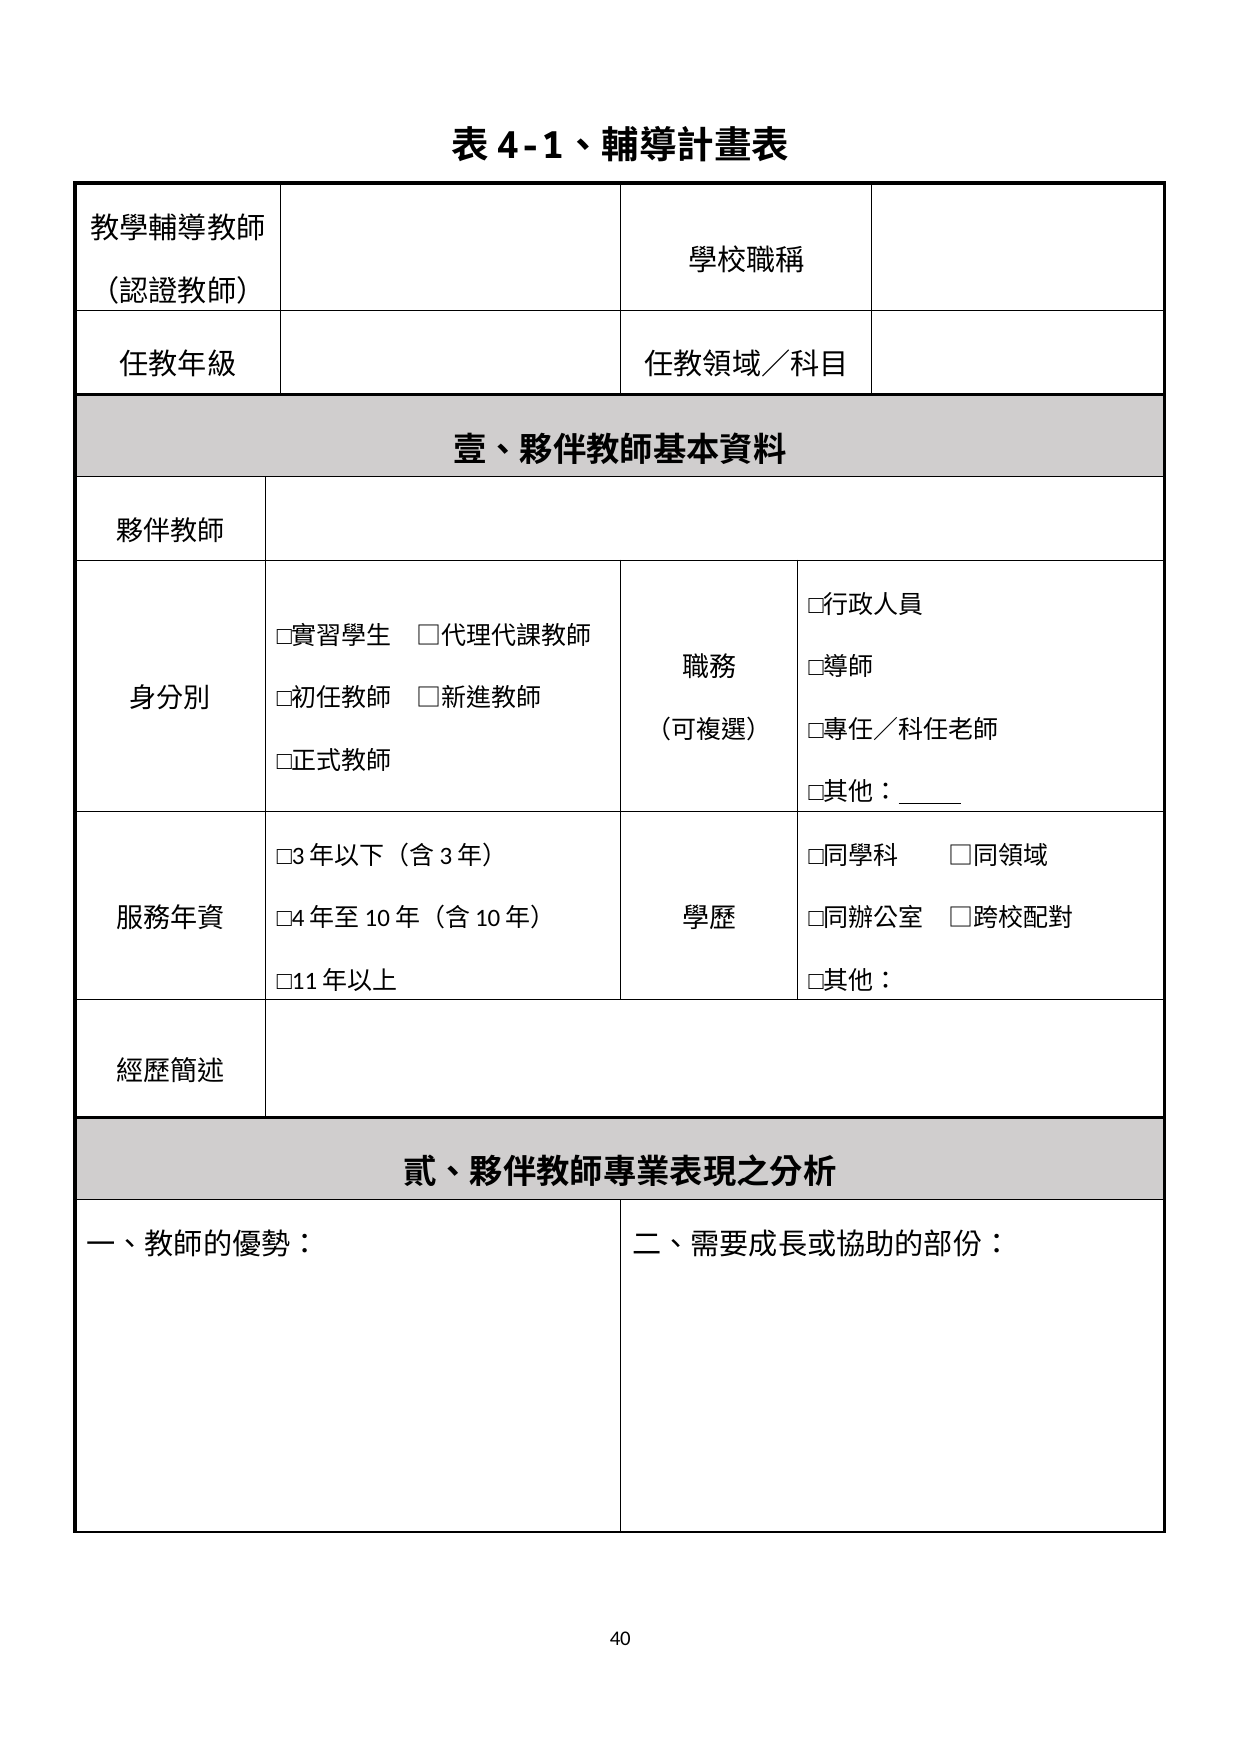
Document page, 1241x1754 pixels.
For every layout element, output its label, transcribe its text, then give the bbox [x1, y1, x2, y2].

table_cell 任教領域∕科目 [621, 311, 871, 393]
table_header [872, 185, 1163, 309]
table_cell □行政人員 □導師 □專任∕科任老師 □其他： [798, 561, 1163, 811]
table_cell 任教年級 [77, 311, 280, 393]
table_cell □3年以下（含3年） □4年至10年（含10年） □11年以上 [266, 812, 620, 999]
text 表4-1、輔導計畫表 [75, 100, 1165, 163]
table_header 學校職稱 [621, 185, 871, 309]
table_cell 二、需要成長或協助的部份： [621, 1200, 1163, 1531]
table_cell 貳、夥伴教師專業表現之分析 [77, 1119, 1163, 1199]
table_cell 壹、夥伴教師基本資料 [77, 396, 1163, 476]
table_cell 經歷簡述 [77, 1000, 265, 1116]
table_cell [281, 311, 620, 393]
table_cell 夥伴教師 [77, 477, 265, 559]
table_cell □同學科 □同領域 □同辦公室 □跨校配對 □其他： [798, 812, 1163, 999]
table_cell 學歷 [621, 812, 797, 999]
table_cell [266, 477, 1163, 559]
table_cell □實習學生 □代理代課教師 □初任教師 □新進教師 □正式教師 [266, 561, 620, 811]
table_cell [872, 311, 1163, 393]
table_header 教學輔導教師 （認證教師） [77, 185, 280, 309]
table_header [281, 185, 620, 309]
table_cell 一、教師的優勢： [77, 1200, 620, 1531]
table_cell 身分別 [77, 561, 265, 811]
table_cell 服務年資 [77, 812, 265, 999]
table_cell 職務 （可複選） [621, 561, 797, 811]
table_cell [266, 1000, 1163, 1116]
